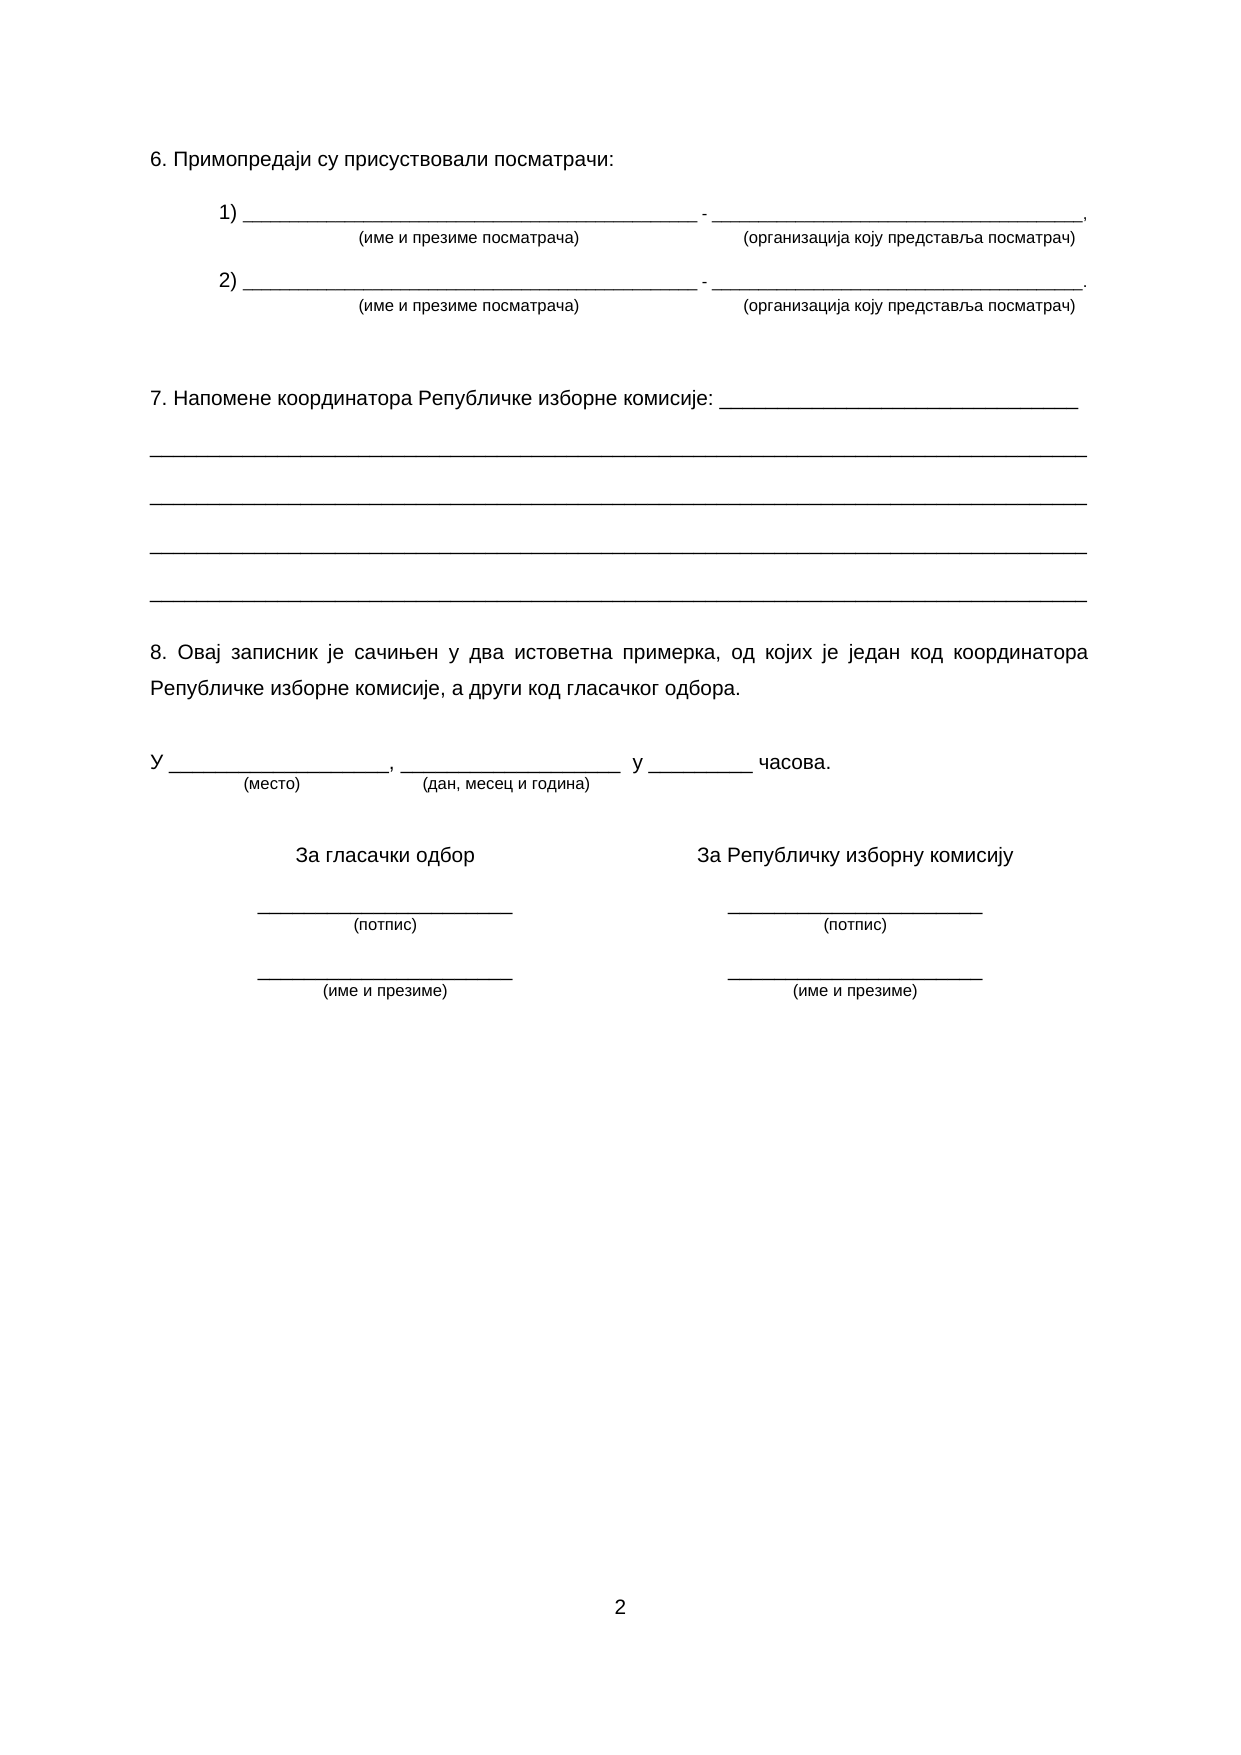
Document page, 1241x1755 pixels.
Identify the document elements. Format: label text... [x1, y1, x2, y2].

text _________________________________________________________________________________ [150, 434, 1090, 458]
text _________________________________________________________________________________ [150, 531, 1090, 555]
text (име и презиме посматрача) (организација коју представља посматрач) [219, 292, 1090, 316]
text 2) _________________________________________________ - ________________________________________. [194, 268, 1090, 292]
text 8. Овај записник је сачињен у два истоветна примерка, од којих је један код координатора Републичке изборне комисије, а други код гласачког одбора. [150, 640, 1090, 700]
text 1) _________________________________________________ - ________________________________________, [194, 199, 1090, 223]
text (место) (дан, месец и година) [150, 773, 1090, 793]
table_header За Републичку изборну комисију ______________________ (потпис) ______________________ (име и презиме) [620, 843, 1090, 1070]
text (име и презиме посматрача) (организација коју представља посматрач) [219, 223, 1090, 247]
text _________________________________________________________________________________ [150, 482, 1090, 506]
text У ___________________, ___________________ у _________ часова. [150, 749, 1090, 773]
table_header За гласачки одбор ______________________ (потпис) ______________________ (име и презиме) [150, 843, 620, 1070]
text 7. Напомене координатора Републичке изборне комисије: _______________________________ [150, 385, 1090, 409]
text 6. Примопредаји су присуствовали посматрачи: [150, 147, 1090, 171]
text _________________________________________________________________________________ [150, 579, 1090, 603]
